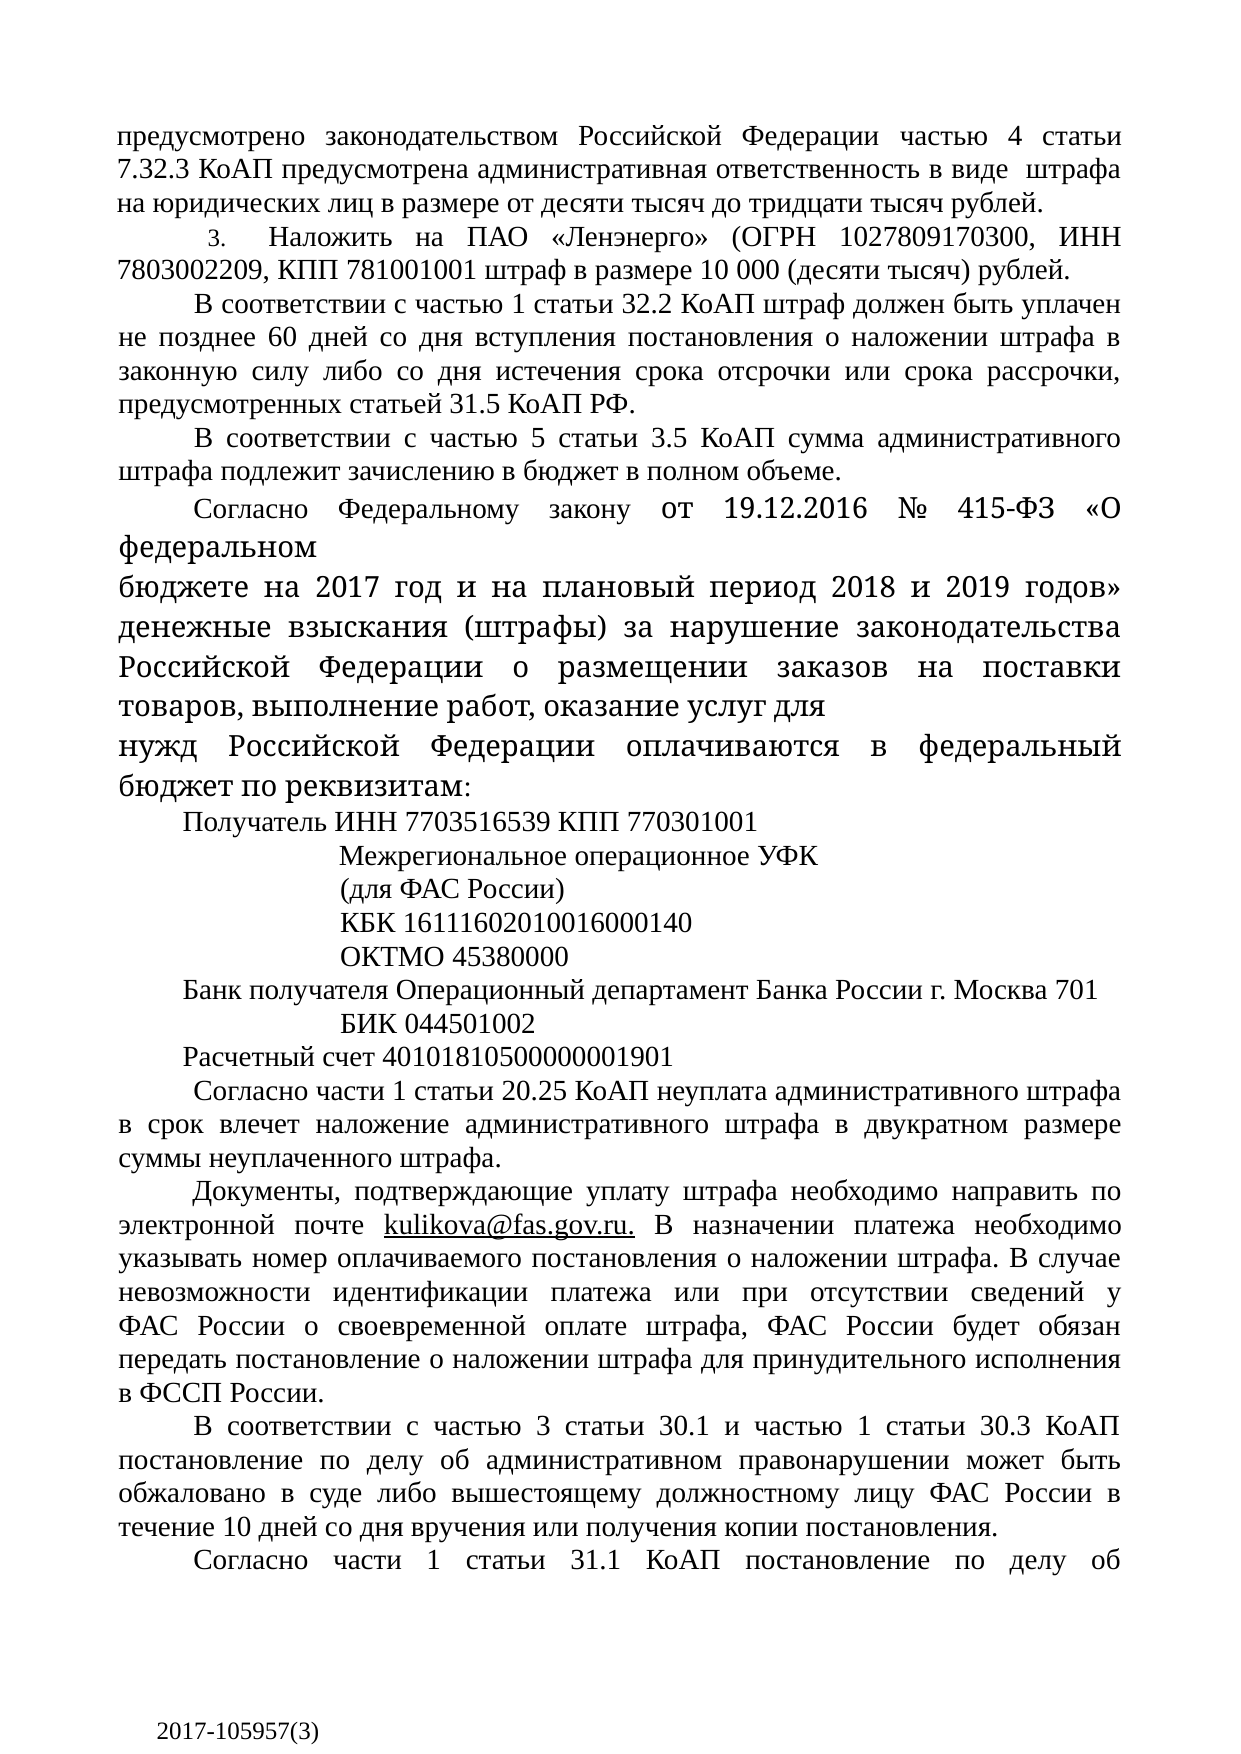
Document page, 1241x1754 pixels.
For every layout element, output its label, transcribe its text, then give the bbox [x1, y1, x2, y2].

text БИК 044501002 [118, 1006, 1122, 1039]
text нужд Российской Федерации оплачиваются в федеральный бюджет по реквизитам: [118, 725, 1122, 804]
text В соответствии с частью 5 статьи 3.5 КоАП сумма административного штрафа подлежит зачислению в бюджет в полном объеме. [118, 420, 1122, 487]
text КБК 16111602010016000140 [118, 905, 1122, 939]
text Расчетный счет 40101810500000001901 [118, 1039, 1122, 1073]
text ОКТМО 45380000 [118, 939, 1122, 972]
text Банк получателя Операционный департамент Банка России г. Москва 701 [118, 972, 1122, 1006]
text Получатель ИНН 7703516539 КПП 770301001 [118, 804, 1122, 838]
text (для ФАС России) [118, 872, 1122, 905]
list предусмотрено законодательством Российской Федерации частью 4 статьи 7.32.3 КоАП предусмотрена административная ответственность в виде штрафа на юридических лиц в размере от десяти тысяч до тридцати тысяч рублей. [117, 118, 1122, 219]
text Межрегиональное операционное УФК [118, 838, 1122, 872]
list Наложить на ПАО «Ленэнерго» (ОГРН 1027809170300, ИНН 7803002209, КПП 781001001 штраф в размере 10 000 (десяти тысяч) рублей. [117, 219, 1122, 286]
text Согласно части 1 статьи 20.25 КоАП неуплата административного штрафа в срок влечет наложение административного штрафа в двукратном размере суммы неуплаченного штрафа. [118, 1073, 1122, 1173]
text В соответствии с частью 3 статьи 30.1 и частью 1 статьи 30.3 КоАП постановление по делу об административном правонарушении может быть обжаловано в суде либо вышестоящему должностному лицу ФАС России в течение 10 дней со дня вручения или получения копии постановления. [118, 1408, 1122, 1542]
text Согласно части 1 статьи 31.1 КоАП постановление по делу об [118, 1542, 1122, 1576]
text Согласно Федеральному закону от 19.12.2016 № 415-ФЗ «О федеральном [118, 487, 1122, 566]
text бюджете на 2017 год и на плановый период 2018 и 2019 годов» денежные взыскания (штрафы) за нарушение законодательства Российской Федерации о размещении заказов на поставки товаров, выполнение работ, оказание услуг для [118, 566, 1122, 725]
text Документы, подтверждающие уплату штрафа необходимо направить по электронной почте kulikova@fas.gov.ru. В назначении платежа необходимо указывать номер оплачиваемого постановления о наложении штрафа. В случае невозможности идентификации платежа или при отсутствии сведений у ФАС России о своевременной оплате штрафа, ФАС России будет обязан передать постановление о наложении штрафа для принудительного исполнения в ФССП России. [118, 1173, 1122, 1408]
text В соответствии с частью 1 статьи 32.2 КоАП штраф должен быть уплачен не позднее 60 дней со дня вступления постановления о наложении штрафа в законную силу либо со дня истечения срока отсрочки или срока рассрочки, предусмотренных статьей 31.5 КоАП РФ. [118, 286, 1122, 420]
